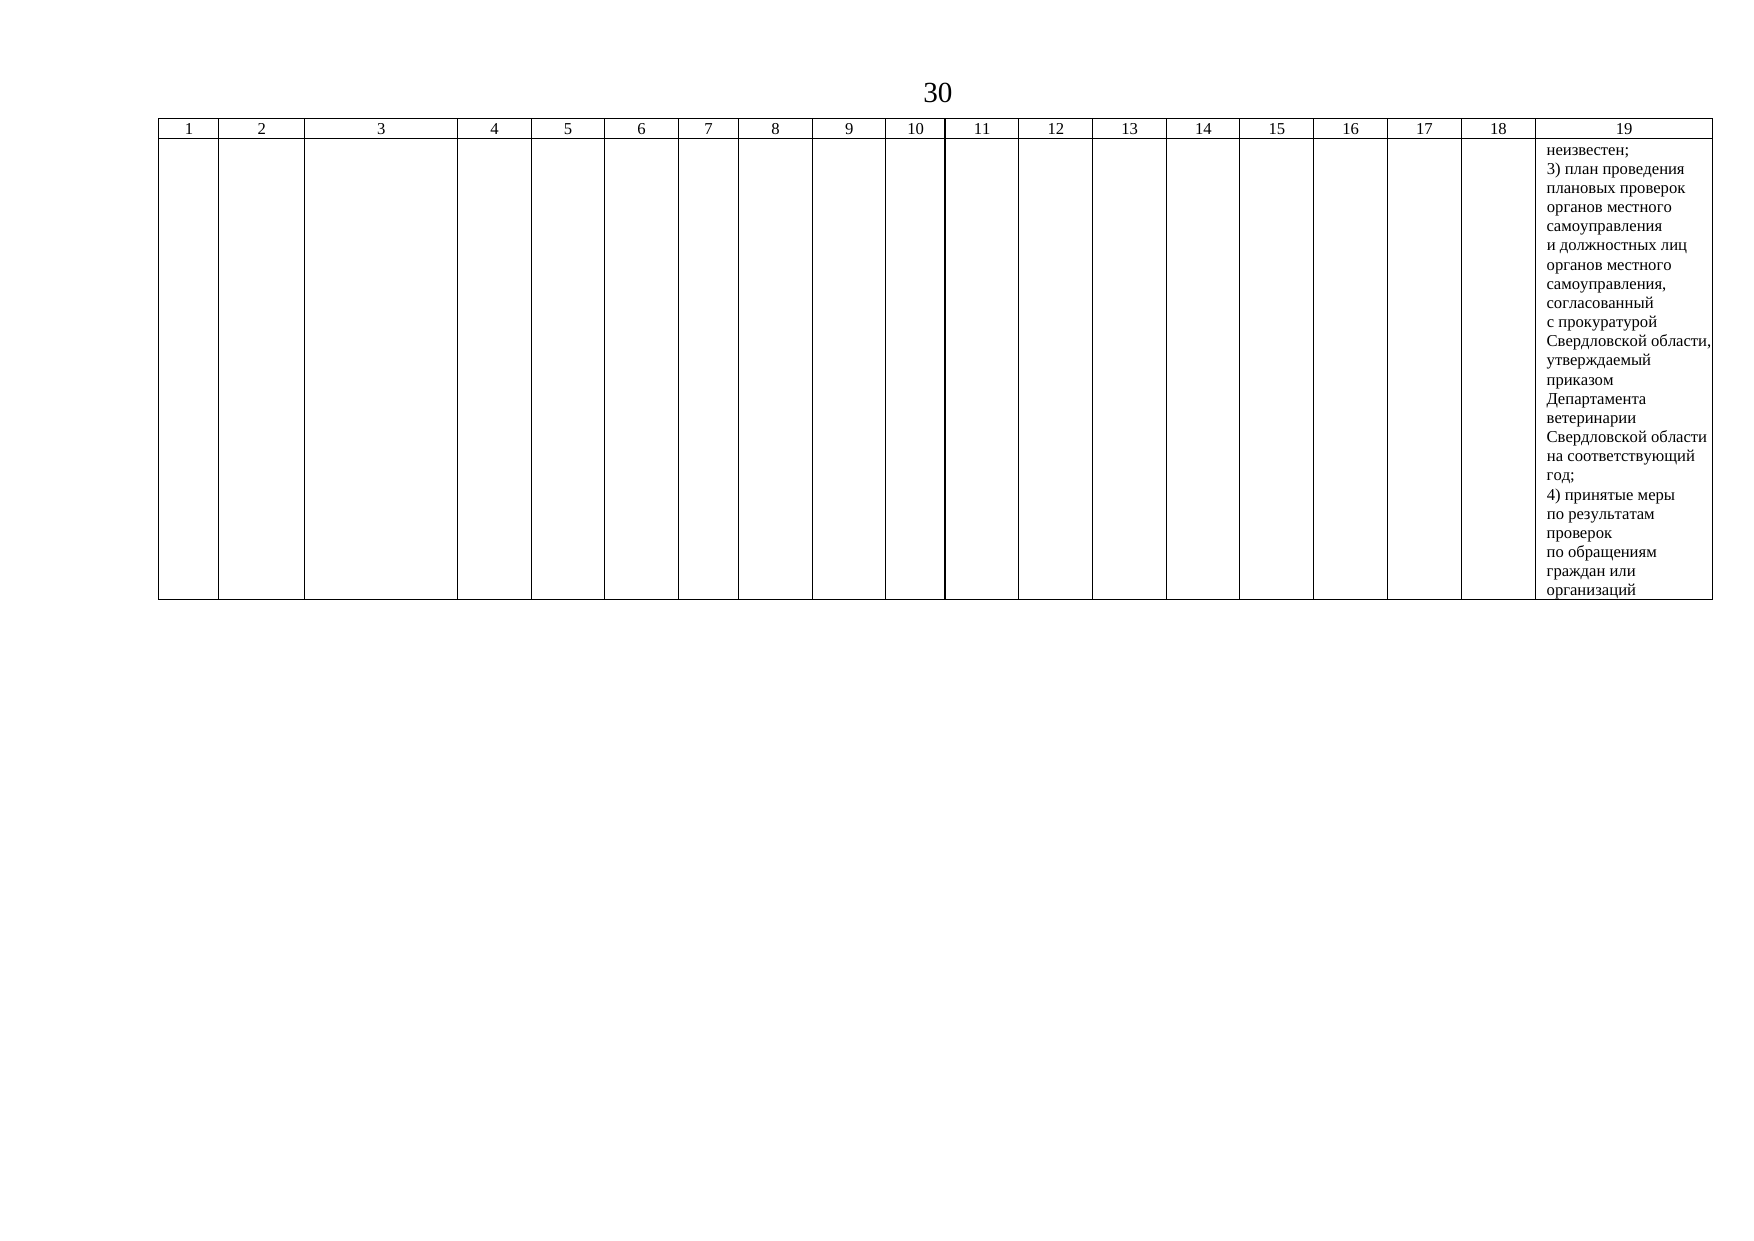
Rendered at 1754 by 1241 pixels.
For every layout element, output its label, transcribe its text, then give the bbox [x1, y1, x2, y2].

table_cell [532, 139, 604, 599]
table_header 8 [739, 119, 812, 138]
table_cell [1240, 139, 1313, 599]
table_header 5 [532, 119, 604, 138]
table_cell [1713, 138, 1732, 599]
table_cell [219, 139, 304, 599]
table_cell [605, 139, 678, 599]
table_cell [1167, 139, 1239, 599]
table_header [1736, 118, 1745, 138]
table_cell [1314, 139, 1387, 599]
table_cell [813, 139, 885, 599]
table_header 15 [1240, 119, 1313, 138]
table_cell [305, 139, 457, 599]
table_header 12 [1019, 119, 1092, 138]
table_header 7 [679, 119, 738, 138]
table_header 2 [219, 119, 304, 138]
table_header [1713, 118, 1732, 138]
table_header 19 [1536, 119, 1712, 138]
table_header 14 [1167, 119, 1239, 138]
table_cell [458, 139, 531, 599]
table_header 17 [1388, 119, 1461, 138]
table_cell [1019, 139, 1092, 599]
table_header 11 [946, 119, 1018, 138]
table_header [1732, 118, 1736, 138]
table_header 10 [886, 119, 944, 138]
table_cell [886, 139, 944, 599]
table_header 6 [605, 119, 678, 138]
table_cell [159, 139, 218, 599]
table_cell неизвестен; 3) план проведения плановых проверок органов местного самоуправления и должностных лиц органов местного самоуправления, согласованный с прокуратурой Свердловской области, утверждаемый приказом Департамента ветеринарии Свердловской области на соответствующий год; 4) принятые меры по результатам проверок по обращениям граждан или организаций [1536, 139, 1712, 599]
table_cell [739, 139, 812, 599]
table_cell [1736, 138, 1745, 599]
table_header 16 [1314, 119, 1387, 138]
table_cell [946, 139, 1018, 599]
table_cell [1732, 138, 1736, 599]
table_cell [679, 139, 738, 599]
table_header 13 [1093, 119, 1166, 138]
table_header [1745, 118, 1754, 138]
table_cell [1462, 139, 1535, 599]
table_cell [1745, 138, 1754, 599]
table_header 9 [813, 119, 885, 138]
table_header 4 [458, 119, 531, 138]
table_header 18 [1462, 119, 1535, 138]
table_cell [1093, 139, 1166, 599]
table_cell [1388, 139, 1461, 599]
table_header 3 [305, 119, 457, 138]
table_header 1 [159, 119, 218, 138]
